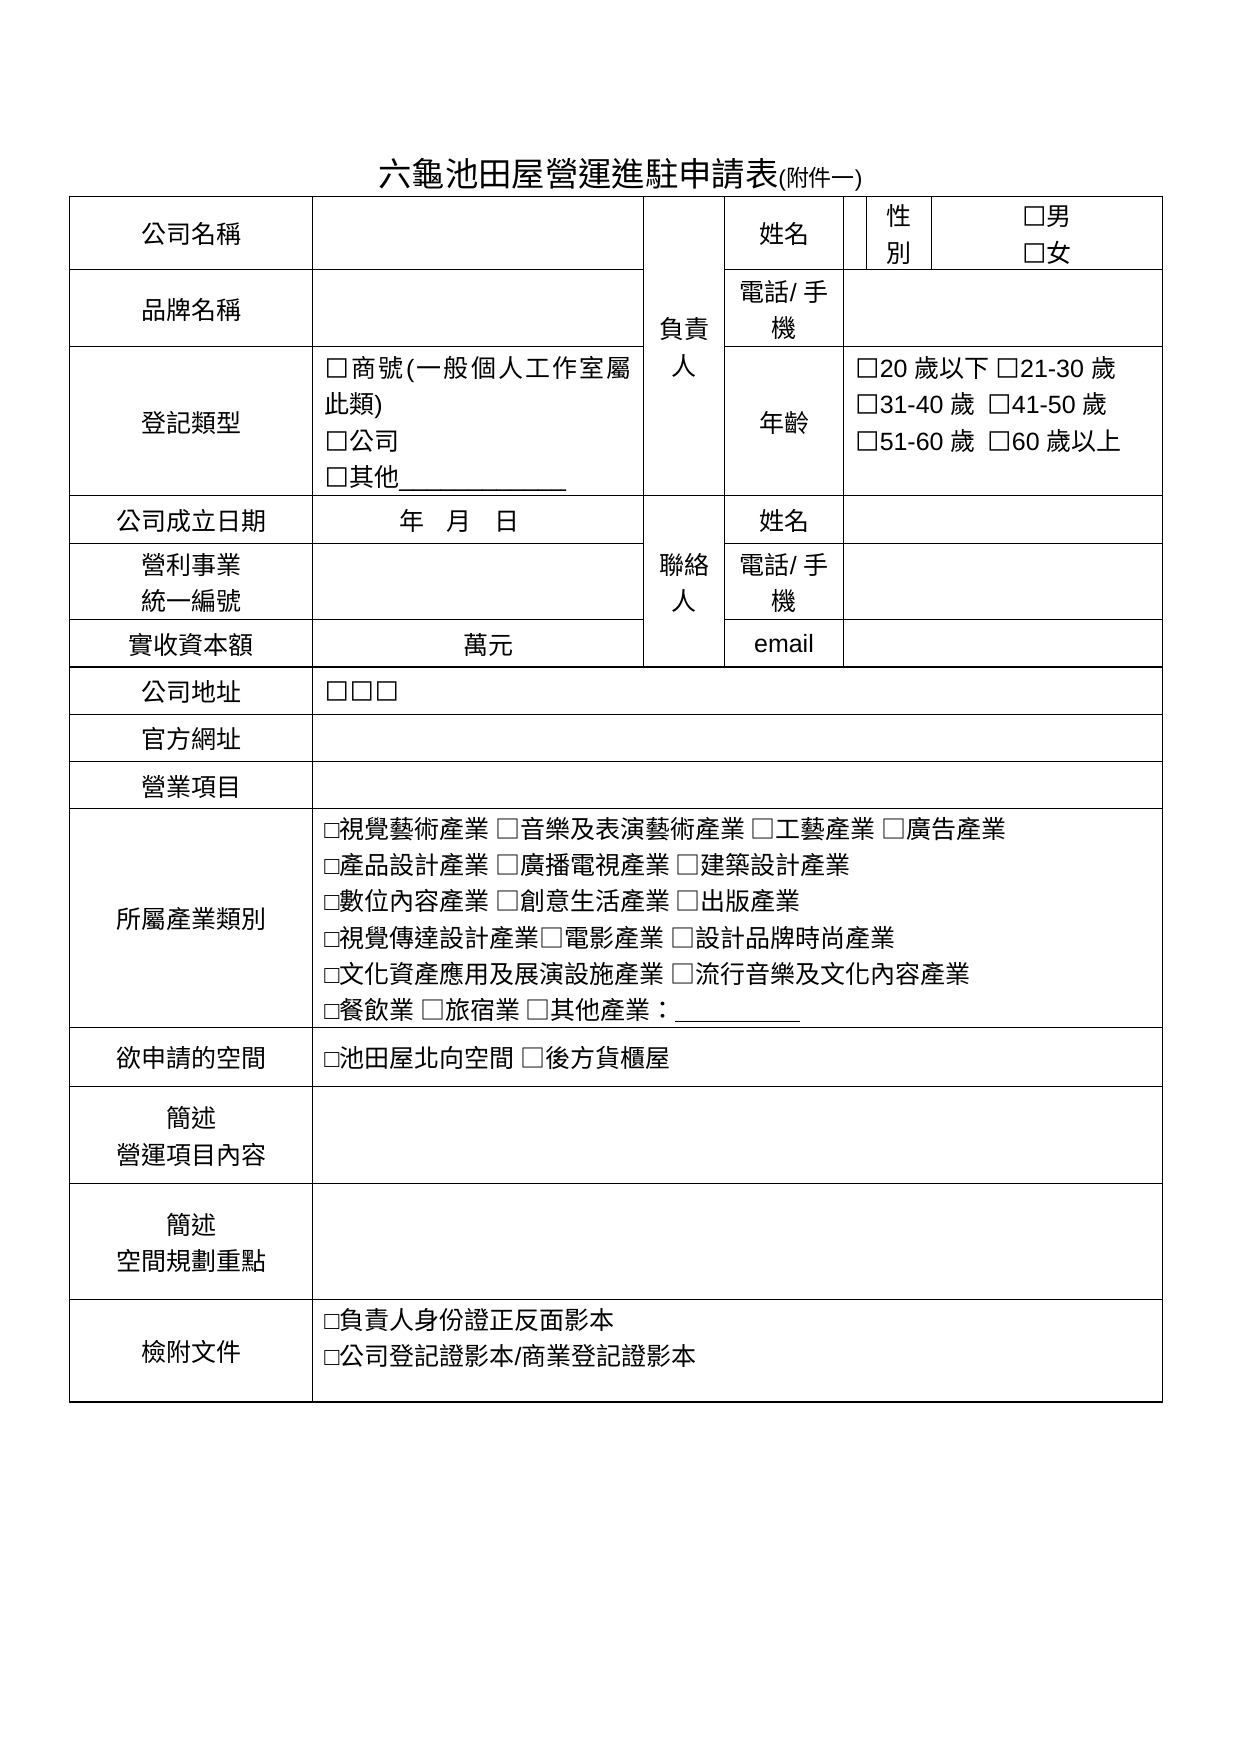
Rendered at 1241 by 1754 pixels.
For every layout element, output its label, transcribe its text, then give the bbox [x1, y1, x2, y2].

table_cell 所屬產業類別 [70, 809, 312, 1027]
table_cell email [725, 620, 843, 666]
table_cell [844, 544, 1162, 619]
table_header 負責人 [644, 197, 724, 495]
table_header ⬜男 ⬜女 [932, 197, 1162, 269]
table_cell 營業項目 [70, 762, 312, 808]
table_cell 公司成立日期 [70, 496, 312, 542]
table_cell 公司地址 [70, 668, 312, 714]
table_header 性別 [867, 197, 931, 269]
table_cell 欲申請的空間 [70, 1028, 312, 1086]
text 六龜池田屋營運進駐申請表(附件一) [187, 150, 1053, 196]
table_cell [844, 496, 1162, 542]
table_header 姓名 [725, 197, 843, 269]
table_cell □負責人身份證正反面影本 □公司登記證影本/商業登記證影本 [313, 1300, 1162, 1401]
table_cell [313, 544, 643, 619]
table_cell 年 月 日 [313, 496, 643, 542]
table_cell 聯絡人 [644, 496, 724, 666]
table_cell 檢附文件 [70, 1300, 312, 1401]
table_cell 電話/ 手機 [725, 544, 843, 619]
table_header 公司名稱 [70, 197, 312, 269]
table_cell 姓名 [725, 496, 843, 542]
table_cell 電話/ 手機 [725, 270, 843, 346]
table_cell [844, 270, 1162, 346]
table_cell 品牌名稱 [70, 270, 312, 346]
table_cell [313, 270, 643, 346]
table_cell 官方網址 [70, 715, 312, 761]
table_cell 萬元 [313, 620, 643, 666]
table_cell □池田屋北向空間 □後方貨櫃屋 [313, 1028, 1162, 1086]
table_cell [313, 762, 1162, 808]
table_cell [844, 620, 1162, 666]
table_cell ⬜商號(一般個人工作室屬此類) ⬜公司 ⬜其他____________ [313, 347, 643, 495]
table_cell 簡述 空間規劃重點 [70, 1184, 312, 1299]
table_cell 年齡 [725, 347, 843, 495]
table_cell [313, 715, 1162, 761]
table_cell ⬜⬜⬜ [313, 668, 1162, 714]
table_cell 簡述 營運項目內容 [70, 1087, 312, 1183]
table_header [313, 197, 643, 269]
table_cell 登記類型 [70, 347, 312, 495]
table_cell 營利事業 統一編號 [70, 544, 312, 619]
table_cell 實收資本額 [70, 620, 312, 666]
table_cell [313, 1184, 1162, 1299]
table_cell [313, 1087, 1162, 1183]
table_header [844, 197, 866, 269]
table_cell □視覺藝術產業 □音樂及表演藝術產業 □工藝產業 □廣告產業 □產品設計產業 □廣播電視產業 □建築設計產業 □數位內容產業 □創意生活產業 □出版產業 □視覺傳達設計產業□電影產業 □設計品牌時尚產業 □文化資產應用及展演設施產業 □流行音樂及文化內容產業 □餐飲業 □旅宿業 □其他產業：＿＿＿＿＿ [313, 809, 1162, 1027]
table_cell ⬜20 歲以下 ⬜21-30 歲 ⬜31-40 歲 ⬜41-50 歲 ⬜51-60 歲 ⬜60 歲以上 [844, 347, 1162, 495]
